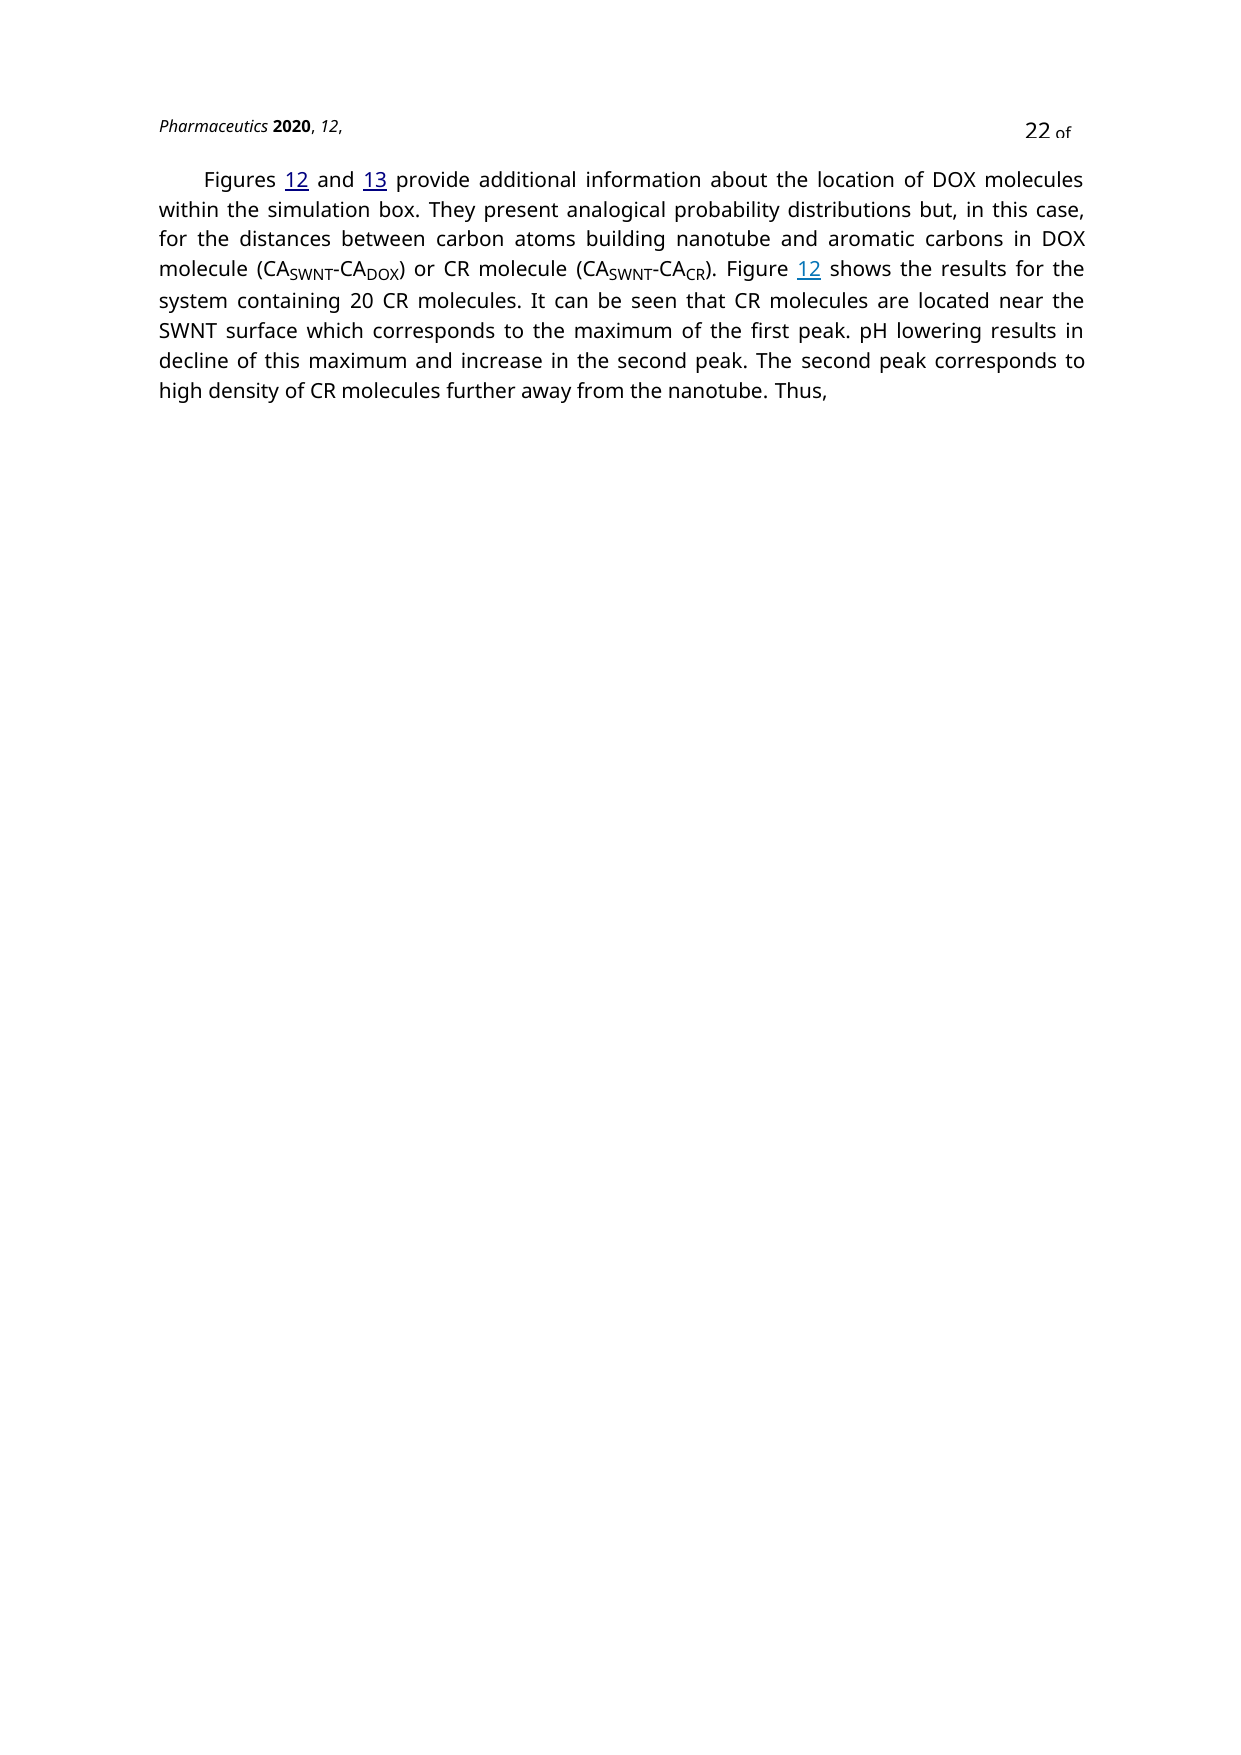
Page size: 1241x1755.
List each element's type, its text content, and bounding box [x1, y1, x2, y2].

text Figures 12 and 13 provide additional information about the location of DOX molecules within the simulation box. They present analogical probability distributions but, in this case, for the distances between carbon atoms building nanotube and aromatic carbons in DOX molecule (CASWNT-CADOX) or CR molecule (CASWNT-CACR). Figure 12 shows the results for the system containing 20 CR molecules. It can be seen that CR molecules are located near the SWNT surface which corresponds to the maximum of the first peak. pH lowering results in decline of this maximum and increase in the second peak. The second peak corresponds to high density of CR molecules further away from the nanotube. Thus, [159, 165, 1085, 404]
